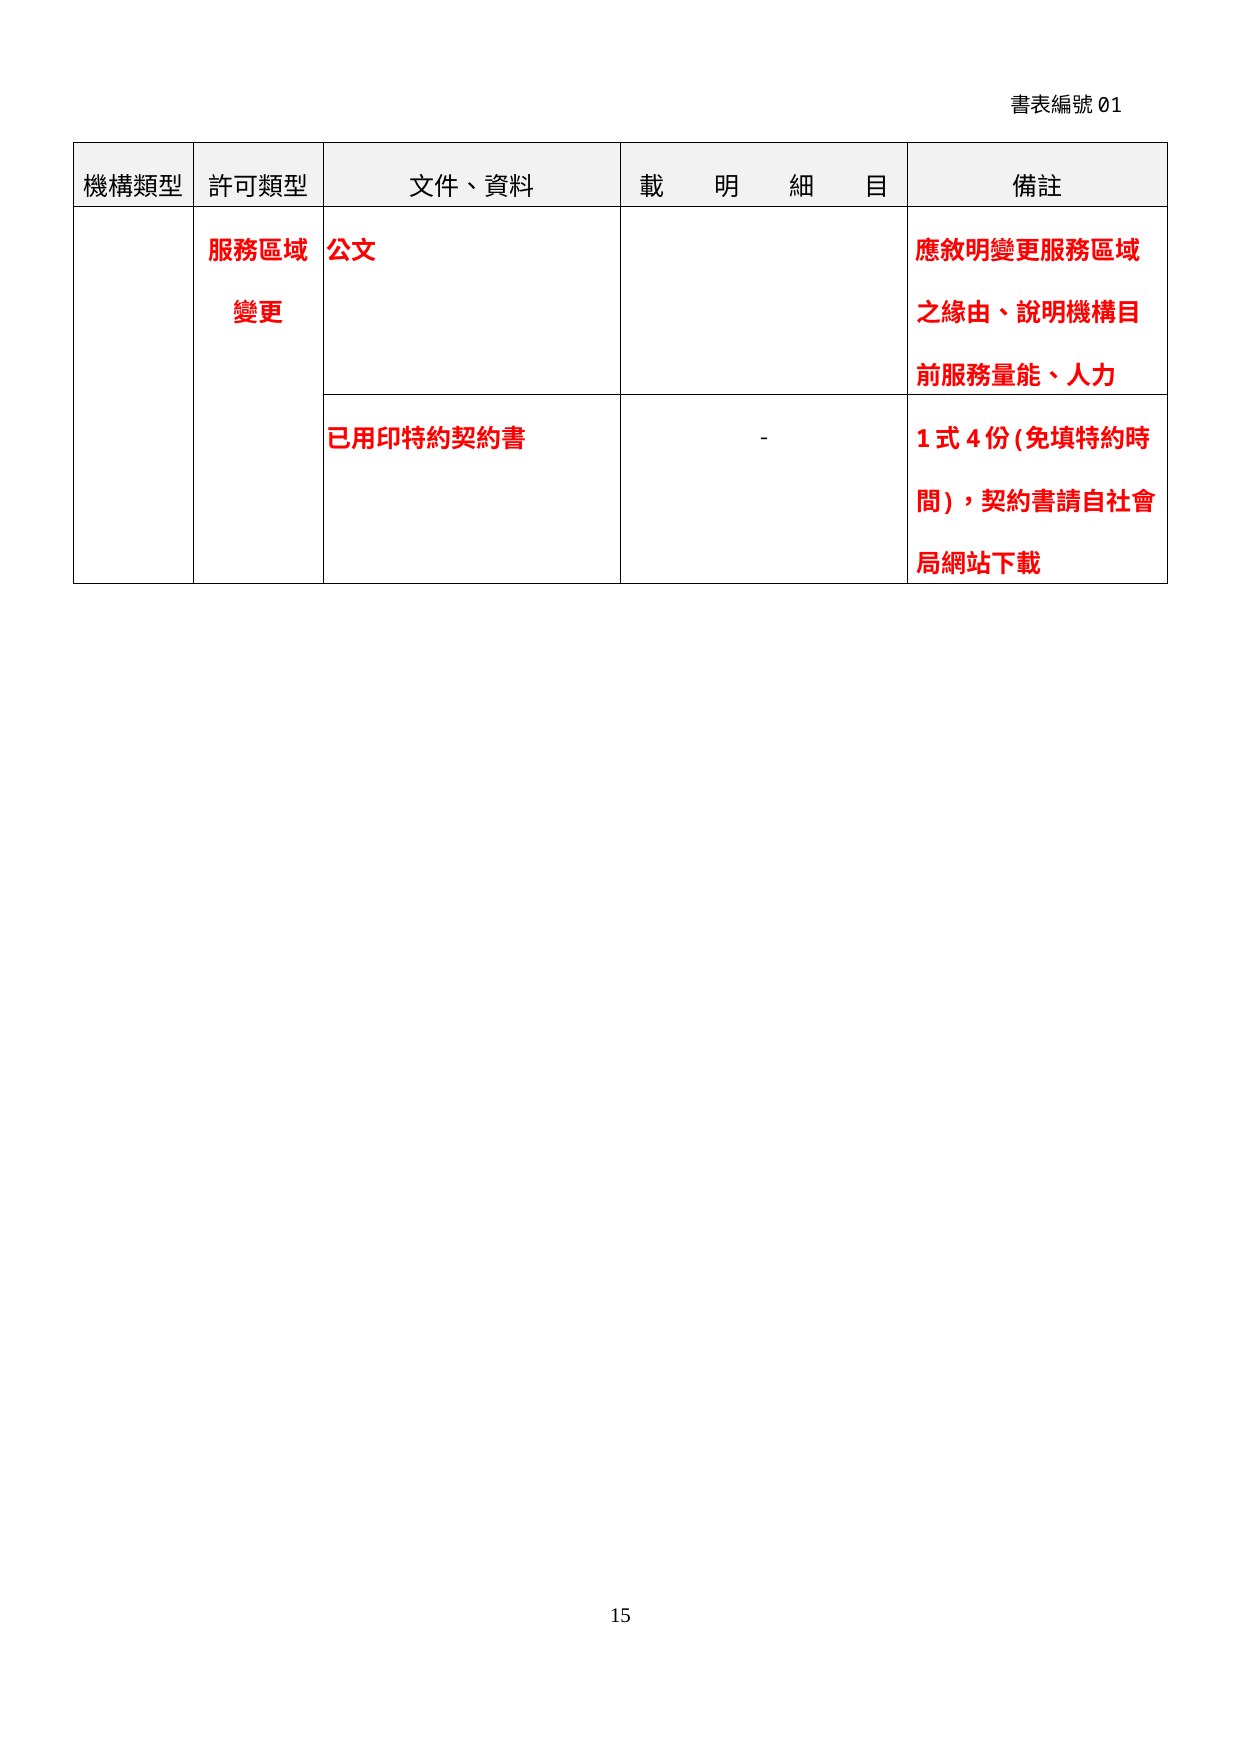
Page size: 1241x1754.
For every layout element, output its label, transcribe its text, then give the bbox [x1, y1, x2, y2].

table_header 載 明 細 目 [621, 143, 907, 206]
table_cell 服務區域 變更 [194, 207, 323, 583]
table_cell [74, 207, 193, 583]
table_header 備註 [908, 143, 1167, 206]
table_cell - [621, 395, 907, 583]
table_header 機構類型 [74, 143, 193, 206]
table_cell 公文 [324, 207, 620, 394]
table_cell 應敘明變更服務區域之緣由、說明機構目前服務量能、人力 [908, 207, 1167, 394]
table_cell 已用印特約契約書 [324, 395, 620, 583]
table_cell [621, 207, 907, 394]
table_header 文件、資料 [324, 143, 620, 206]
table_header 許可類型 [194, 143, 323, 206]
table_cell 1式4份(免填特約時間)，契約書請自社會局網站下載 [908, 395, 1167, 583]
